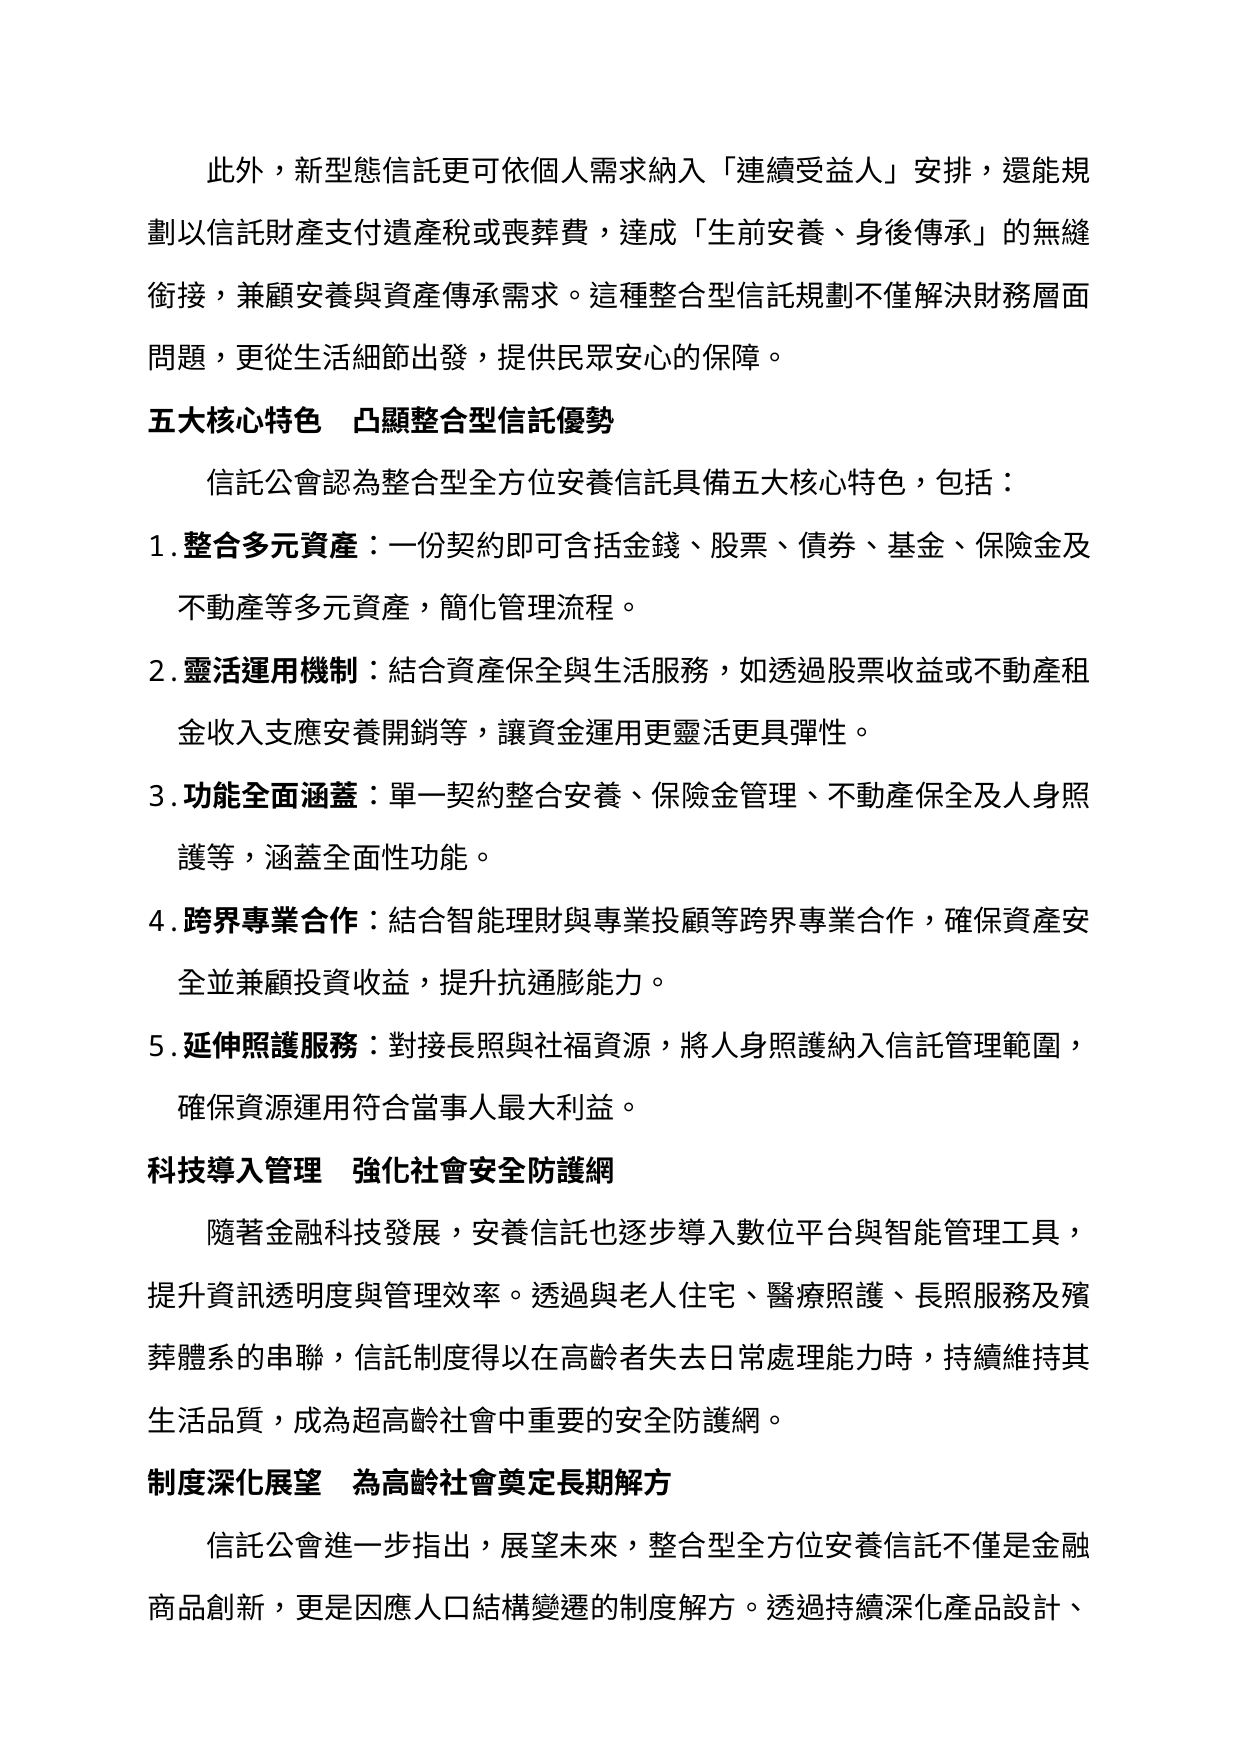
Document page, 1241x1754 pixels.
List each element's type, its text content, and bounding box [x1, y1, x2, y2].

text 此外，新型態信託更可依個人需求納入「連續受益人」安排，還能規劃以信託財產支付遺產稅或喪葬費，達成「生前安養、身後傳承」的無縫銜接，兼顧安養與資產傳承需求。這種整合型信託規劃不僅解決財務層面問題，更從生活細節出發，提供民眾安心的保障。 [148, 127, 1092, 377]
text 科技導入管理 強化社會安全防護網 [148, 1127, 1092, 1189]
text 4.跨界專業合作：結合智能理財與專業投顧等跨界專業合作，確保資產安全並兼顧投資收益，提升抗通膨能力。 [148, 877, 1092, 1002]
text 信託公會認為整合型全方位安養信託具備五大核心特色，包括： [148, 439, 1092, 502]
text 2.靈活運用機制：結合資產保全與生活服務，如透過股票收益或不動產租金收入支應安養開銷等，讓資金運用更靈活更具彈性。 [148, 627, 1092, 752]
text 1.整合多元資產：一份契約即可含括金錢、股票、債券、基金、保險金及不動產等多元資產，簡化管理流程。 [148, 502, 1092, 627]
text 信託公會進一步指出，展望未來，整合型全方位安養信託不僅是金融商品創新，更是因應人口結構變遷的制度解方。透過持續深化產品設計、跨業整合與政策支持，安養信託可望在高齡社會中發揮更關鍵的穩定力量，協助民眾在人生各階段獲得妥善照顧，守護高齡長者的尊嚴與自主權，實現有尊嚴、可預期的老後生活。 [148, 1502, 1092, 1627]
text 隨著金融科技發展，安養信託也逐步導入數位平台與智能管理工具，提升資訊透明度與管理效率。透過與老人住宅、醫療照護、長照服務及殯葬體系的串聯，信託制度得以在高齡者失去日常處理能力時，持續維持其生活品質，成為超高齡社會中重要的安全防護網。 [148, 1189, 1092, 1439]
text 制度深化展望 為高齡社會奠定長期解方 [148, 1439, 1092, 1502]
text 五大核心特色 凸顯整合型信託優勢 [148, 377, 1092, 439]
text 3.功能全面涵蓋：單一契約整合安養、保險金管理、不動產保全及人身照護等，涵蓋全面性功能。 [148, 752, 1092, 877]
text 5.延伸照護服務：對接長照與社福資源，將人身照護納入信託管理範圍，確保資源運用符合當事人最大利益。 [148, 1002, 1092, 1127]
